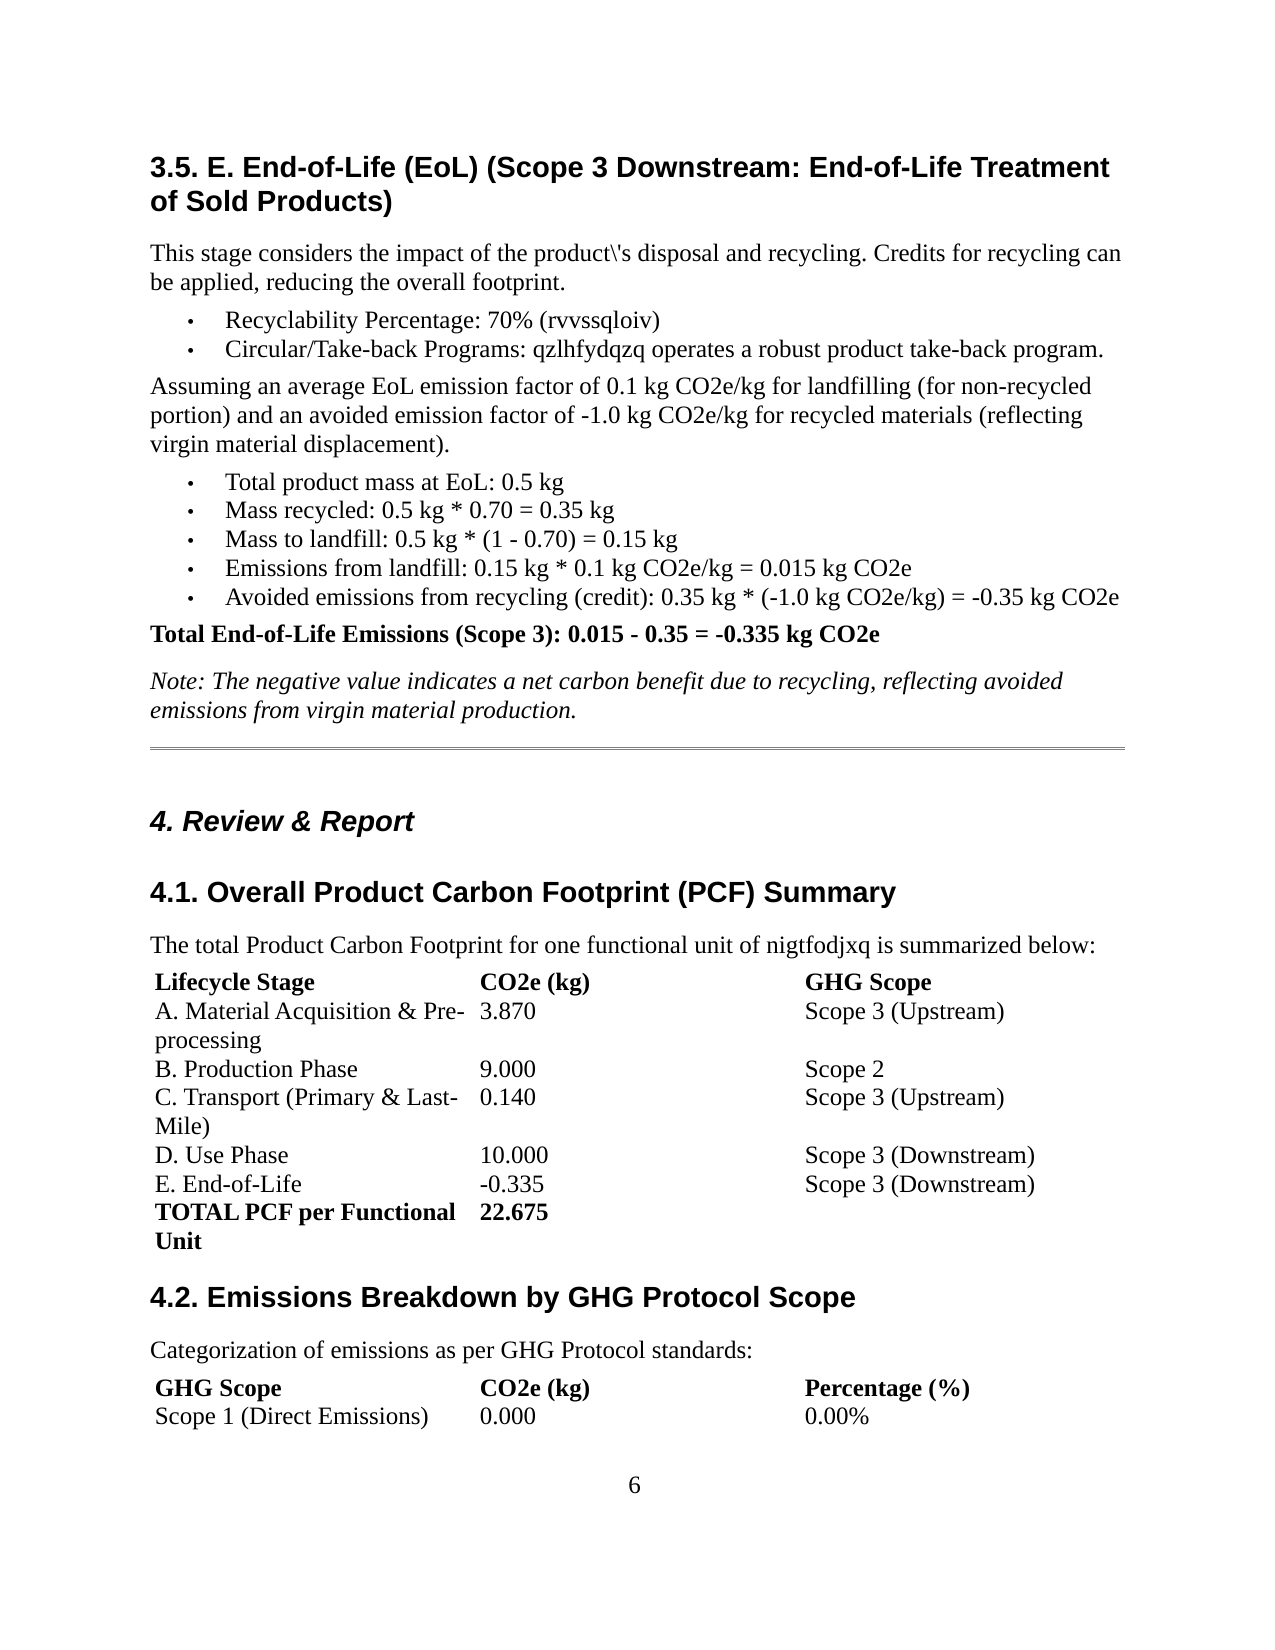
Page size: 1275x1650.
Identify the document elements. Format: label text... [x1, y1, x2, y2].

text Categorization of emissions as per GHG Protocol standards: [150, 1335, 1125, 1364]
subtitle 4. Review & Report [150, 804, 1125, 837]
list Total product mass at EoL: 0.5 kg [187, 467, 1125, 495]
table_cell Scope 3 (Upstream) [800, 996, 1125, 1054]
table_header GHG Scope [150, 1373, 475, 1401]
table_cell 0.000 [475, 1401, 800, 1430]
text The total Product Carbon Footprint for one functional unit of nigtfodjxq is summarized below: [150, 930, 1125, 958]
table_cell 10.000 [475, 1140, 800, 1169]
text This stage considers the impact of the product\'s disposal and recycling. Credits for recycling can be applied, reducing the overall footprint. [150, 238, 1125, 296]
table_cell Scope 3 (Downstream) [800, 1169, 1125, 1197]
text Assuming an average EoL emission factor of 0.1 kg CO2e/kg for landfilling (for non-recycled portion) and an avoided emission factor of -1.0 kg CO2e/kg for recycled materials (reflecting virgin material displacement). [150, 371, 1125, 458]
table_cell Scope 2 [800, 1054, 1125, 1082]
table_header Lifecycle Stage [150, 968, 475, 996]
table_cell E. End-of-Life [150, 1169, 475, 1197]
table_cell 0.00% [800, 1401, 1125, 1430]
text Note: The negative value indicates a net carbon benefit due to recycling, reflecting avoided emissions from virgin material production. [150, 666, 1125, 723]
table_cell 9.000 [475, 1054, 800, 1082]
table_cell 0.140 [475, 1083, 800, 1140]
list Circular/Take-back Programs: qzlhfydqzq operates a robust product take-back program. [187, 334, 1125, 362]
table_header CO2e (kg) [475, 1373, 800, 1401]
subtitle 4.1. Overall Product Carbon Footprint (PCF) Summary [150, 875, 1125, 908]
subtitle 3.5. E. End-of-Life (EoL) (Scope 3 Downstream: End-of-Life Treatment of Sold Products) [150, 150, 1125, 217]
table_cell -0.335 [475, 1169, 800, 1197]
table_cell [800, 1198, 1125, 1255]
table_cell 22.675 [475, 1198, 800, 1255]
list Mass to landfill: 0.5 kg * (1 - 0.70) = 0.15 kg [187, 524, 1125, 553]
table_cell C. Transport (Primary & Last-Mile) [150, 1083, 475, 1140]
list Mass recycled: 0.5 kg * 0.70 = 0.35 kg [187, 495, 1125, 524]
subtitle 4.2. Emissions Breakdown by GHG Protocol Scope [150, 1280, 1125, 1313]
table_cell 3.870 [475, 996, 800, 1054]
table_cell TOTAL PCF per Functional Unit [150, 1198, 475, 1255]
table_header GHG Scope [800, 968, 1125, 996]
list Avoided emissions from recycling (credit): 0.35 kg * (-1.0 kg CO2e/kg) = -0.35 kg CO2e [187, 582, 1125, 610]
table_cell D. Use Phase [150, 1140, 475, 1169]
table_cell B. Production Phase [150, 1054, 475, 1082]
text Total End-of-Life Emissions (Scope 3): 0.015 - 0.35 = -0.335 kg CO2e [150, 619, 1125, 648]
table_header Percentage (%) [800, 1373, 1125, 1401]
table_cell Scope 3 (Downstream) [800, 1140, 1125, 1169]
table_cell Scope 3 (Upstream) [800, 1083, 1125, 1140]
table_header CO2e (kg) [475, 968, 800, 996]
list Emissions from landfill: 0.15 kg * 0.1 kg CO2e/kg = 0.015 kg CO2e [187, 553, 1125, 582]
table_cell Scope 1 (Direct Emissions) [150, 1401, 475, 1430]
list Recyclability Percentage: 70% (rvvssqloiv) [187, 305, 1125, 334]
table_cell A. Material Acquisition & Pre-processing [150, 996, 475, 1054]
